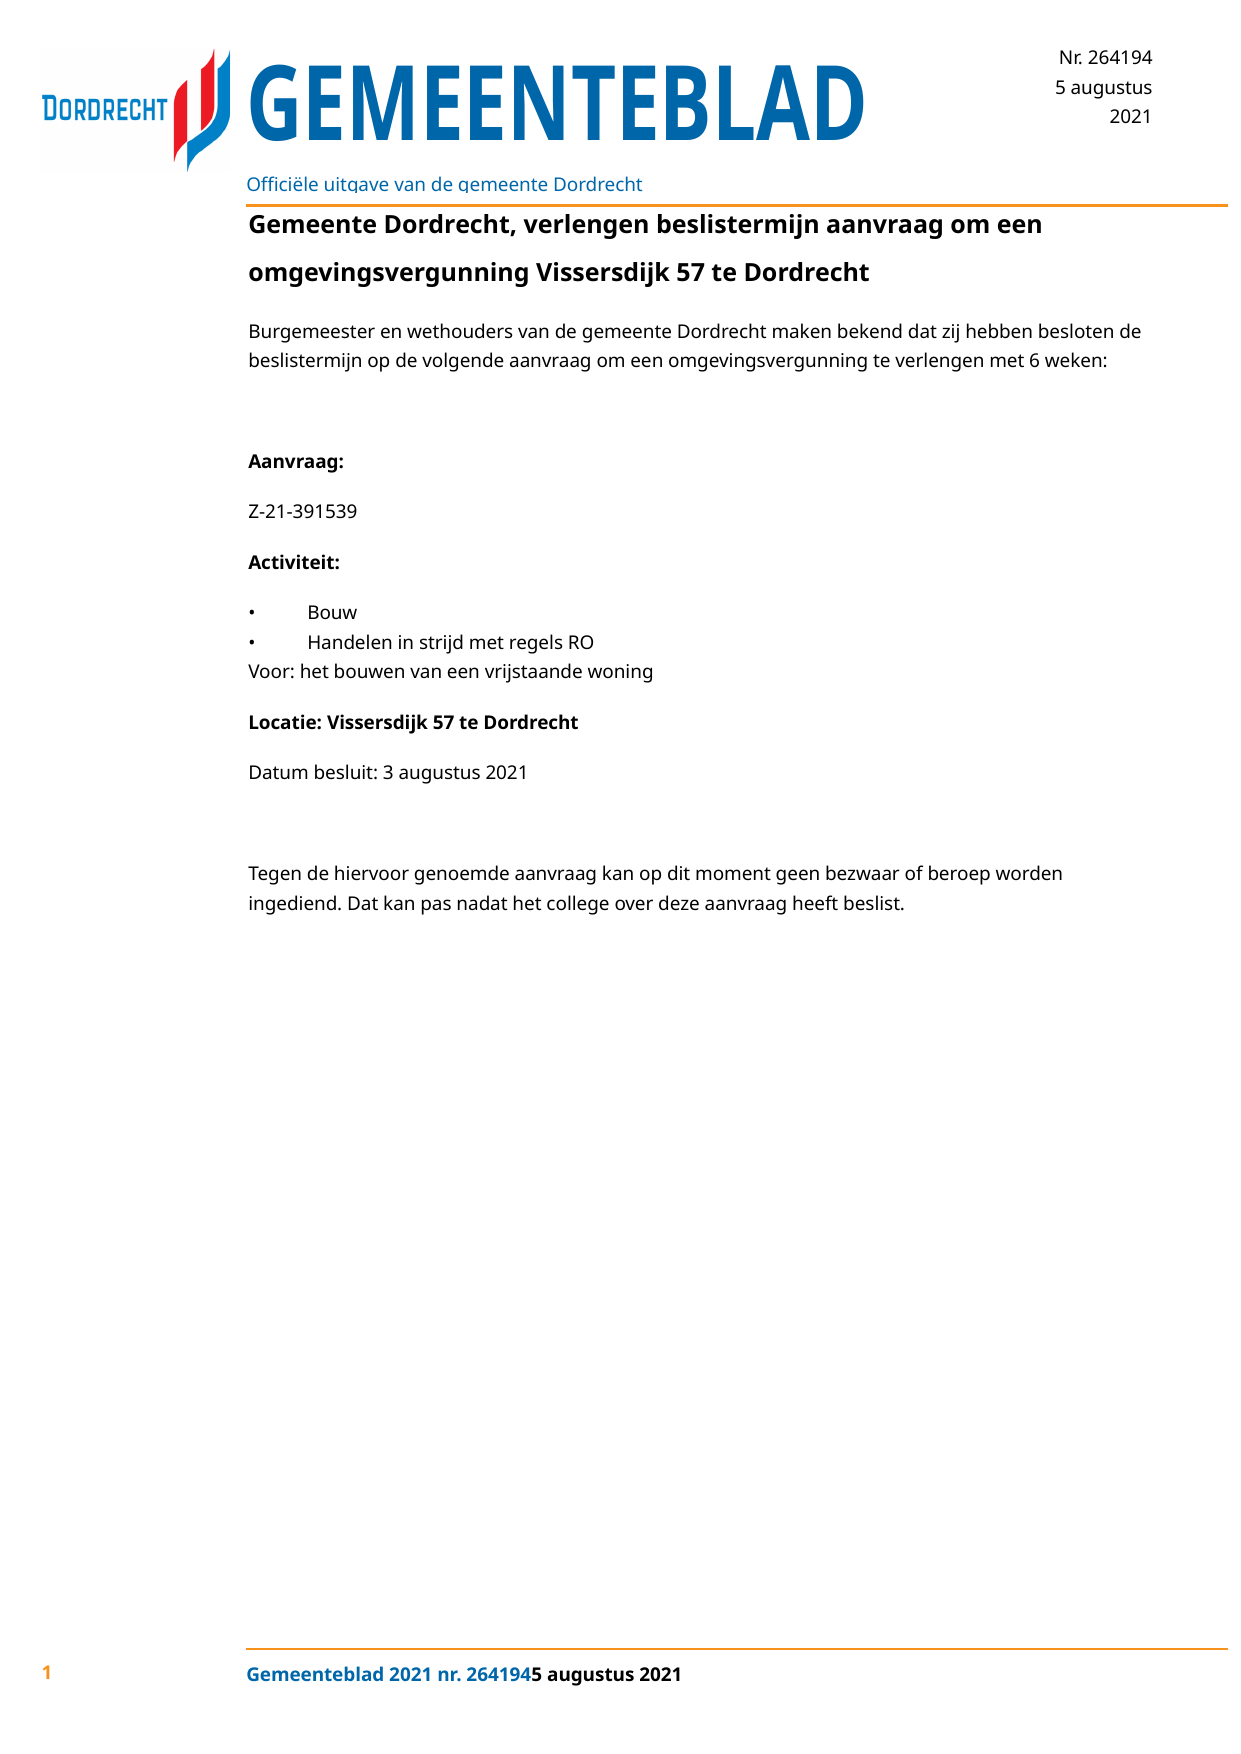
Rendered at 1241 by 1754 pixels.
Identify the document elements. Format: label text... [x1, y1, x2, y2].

text Burgemeester en wethouders van de gemeente Dordrecht maken bekend dat zij hebben besloten de beslistermijn op de volgende aanvraag om een omgevingsvergunning te verlengen met 6 weken: [248, 318, 1152, 373]
text Tegen de hiervoor genoemde aanvraag kan op dit moment geen bezwaar of beroep worden ingediend. Dat kan pas nadat het college over deze aanvraag heeft beslist. [248, 860, 1152, 916]
text Locatie: Vissersdijk 57 te Dordrecht [248, 709, 1152, 735]
picture [41, 47, 231, 172]
text Datum besluit: 3 augustus 2021 [248, 759, 1152, 785]
list Bouw [248, 599, 1152, 625]
text Activiteit: [248, 549, 1152, 575]
text Z-21-391539 [248, 499, 1152, 524]
text Voor: het bouwen van een vrijstaande woning [248, 659, 1152, 684]
text Aanvraag: [248, 448, 1152, 474]
text Gemeente Dordrecht, verlengen beslistermijn aanvraag om een omgevingsvergunning Vissersdijk 57 te Dordrecht [248, 207, 1152, 288]
list Handelen in strijd met regels RO [248, 629, 1152, 655]
